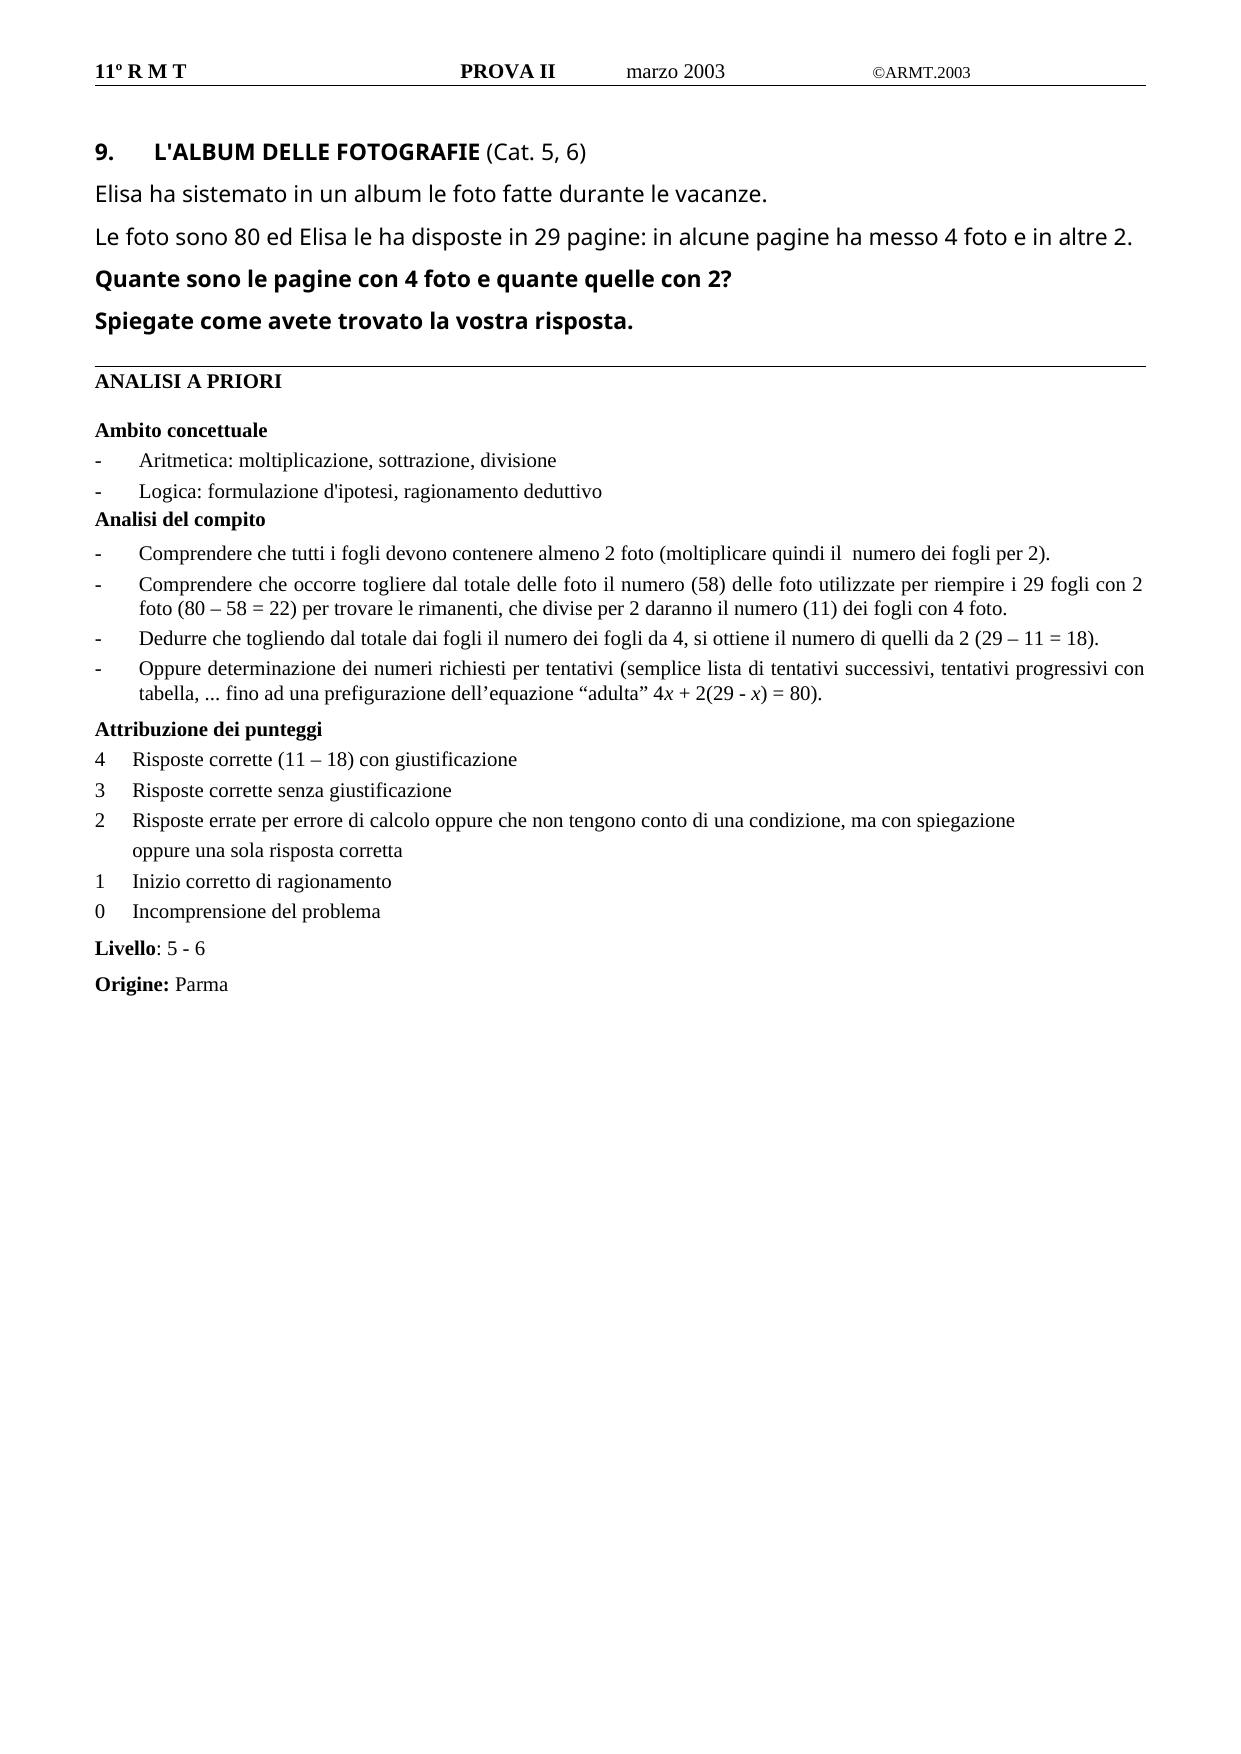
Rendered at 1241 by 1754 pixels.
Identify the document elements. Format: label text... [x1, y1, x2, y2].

text 4 Risposte corrette (11 – 18) con giustificazione [94, 747, 1146, 771]
text - Aritmetica: moltiplicazione, sottrazione, divisione [94, 448, 1146, 472]
text ANALISI A PRIORI [94, 367, 1146, 393]
text 1 Inizio corretto di ragionamento [94, 868, 1146, 893]
text - Comprendere che occorre togliere dal totale delle foto il numero (58) delle foto utilizzate per riempire i 29 fogli con 2 foto (80 – 58 = 22) per trovare le rimanenti, che divise per 2 daranno il numero (11) dei fogli con 4 foto. [94, 572, 1146, 620]
text Elisa ha sistemato in un album le foto fatte durante le vacanze. [94, 178, 1146, 209]
text - Logica: formulazione d'ipotesi, ragionamento deduttivo [94, 479, 1146, 503]
text Attribuzione dei punteggi [94, 717, 1146, 741]
text Le foto sono 80 ed Elisa le ha disposte in 29 pagine: in alcune pagine ha messo 4 foto e in altre 2. [94, 221, 1146, 252]
text - Comprendere che tutti i fogli devono contenere almeno 2 foto (moltiplicare quindi il numero dei fogli per 2). [94, 541, 1146, 565]
text oppure una sola risposta corretta [94, 838, 1146, 862]
text Ambito concettuale [94, 418, 1146, 442]
text Quante sono le pagine con 4 foto e quante quelle con 2? [94, 263, 1146, 294]
text - Dedurre che togliendo dal totale dai fogli il numero dei fogli da 4, si ottiene il numero di quelli da 2 (29 – 11 = 18). [94, 626, 1146, 650]
text Origine: Parma [94, 972, 1146, 996]
text Analisi del compito [94, 507, 1146, 531]
text 9. L'ALBUM DELLE FOTOGRAFIE (Cat. 5, 6) [94, 136, 1146, 167]
text 3 Risposte corrette senza giustificazione [94, 778, 1146, 802]
text Spiegate come avete trovato la vostra risposta. [94, 305, 1146, 336]
text - Oppure determinazione dei numeri richiesti per tentativi (semplice lista di tentativi successivi, tentativi progressivi con tabella, ... fino ad una prefigurazione dell’equazione “adulta” 4x + 2(29 - x) = 80). [94, 656, 1146, 704]
text 0 Incomprensione del problema [94, 899, 1146, 923]
text 2 Risposte errate per errore di calcolo oppure che non tengono conto di una condizione, ma con spiegazione [94, 808, 1146, 832]
text Livello: 5 - 6 [94, 935, 1146, 959]
